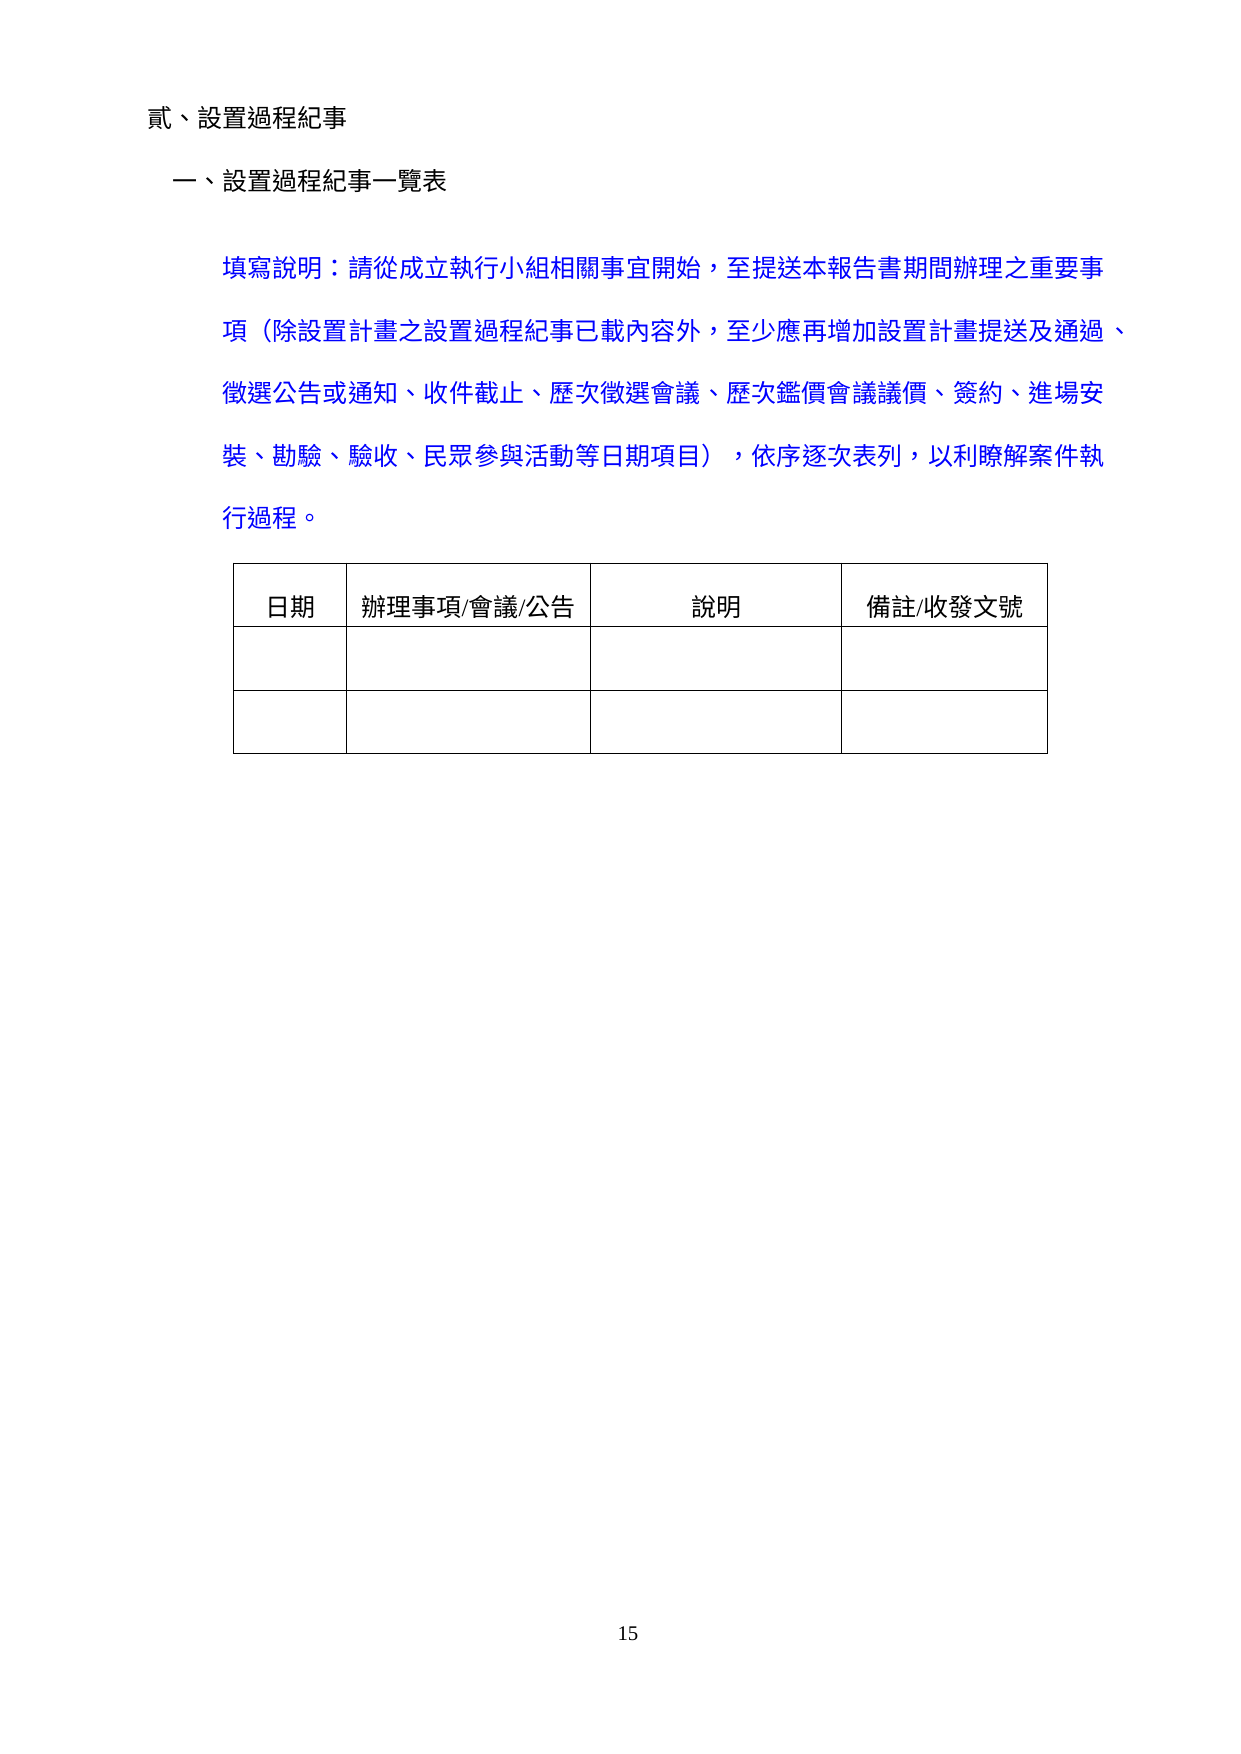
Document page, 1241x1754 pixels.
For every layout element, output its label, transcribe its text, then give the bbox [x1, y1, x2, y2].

table_header 日期 [234, 564, 346, 626]
table_cell [842, 691, 1047, 753]
text 貳、設置過程紀事 [148, 75, 1107, 137]
text 一、設置過程紀事一覽表 [148, 137, 1107, 200]
table_header 備註/收發文號 [842, 564, 1047, 626]
table_cell [234, 691, 346, 753]
table_header 說明 [591, 564, 841, 626]
table_cell [591, 691, 841, 753]
text 填寫說明：請從成立執行小組相關事宜開始，至提送本報告書期間辦理之重要事項（除設置計畫之設置過程紀事已載內容外，至少應再增加設置計畫提送及通過、徵選公告或通知、收件截止、歷次徵選會議、歷次鑑價會議議價、簽約、進場安裝、勘驗、驗收、民眾參與活動等日期項目），依序逐次表列，以利瞭解案件執行過程。 [222, 225, 1107, 537]
table_cell [347, 627, 590, 689]
table_header 辦理事項/會議/公告 [347, 564, 590, 626]
table_cell [842, 627, 1047, 689]
table_cell [591, 627, 841, 689]
table_cell [347, 691, 590, 753]
table_cell [234, 627, 346, 689]
